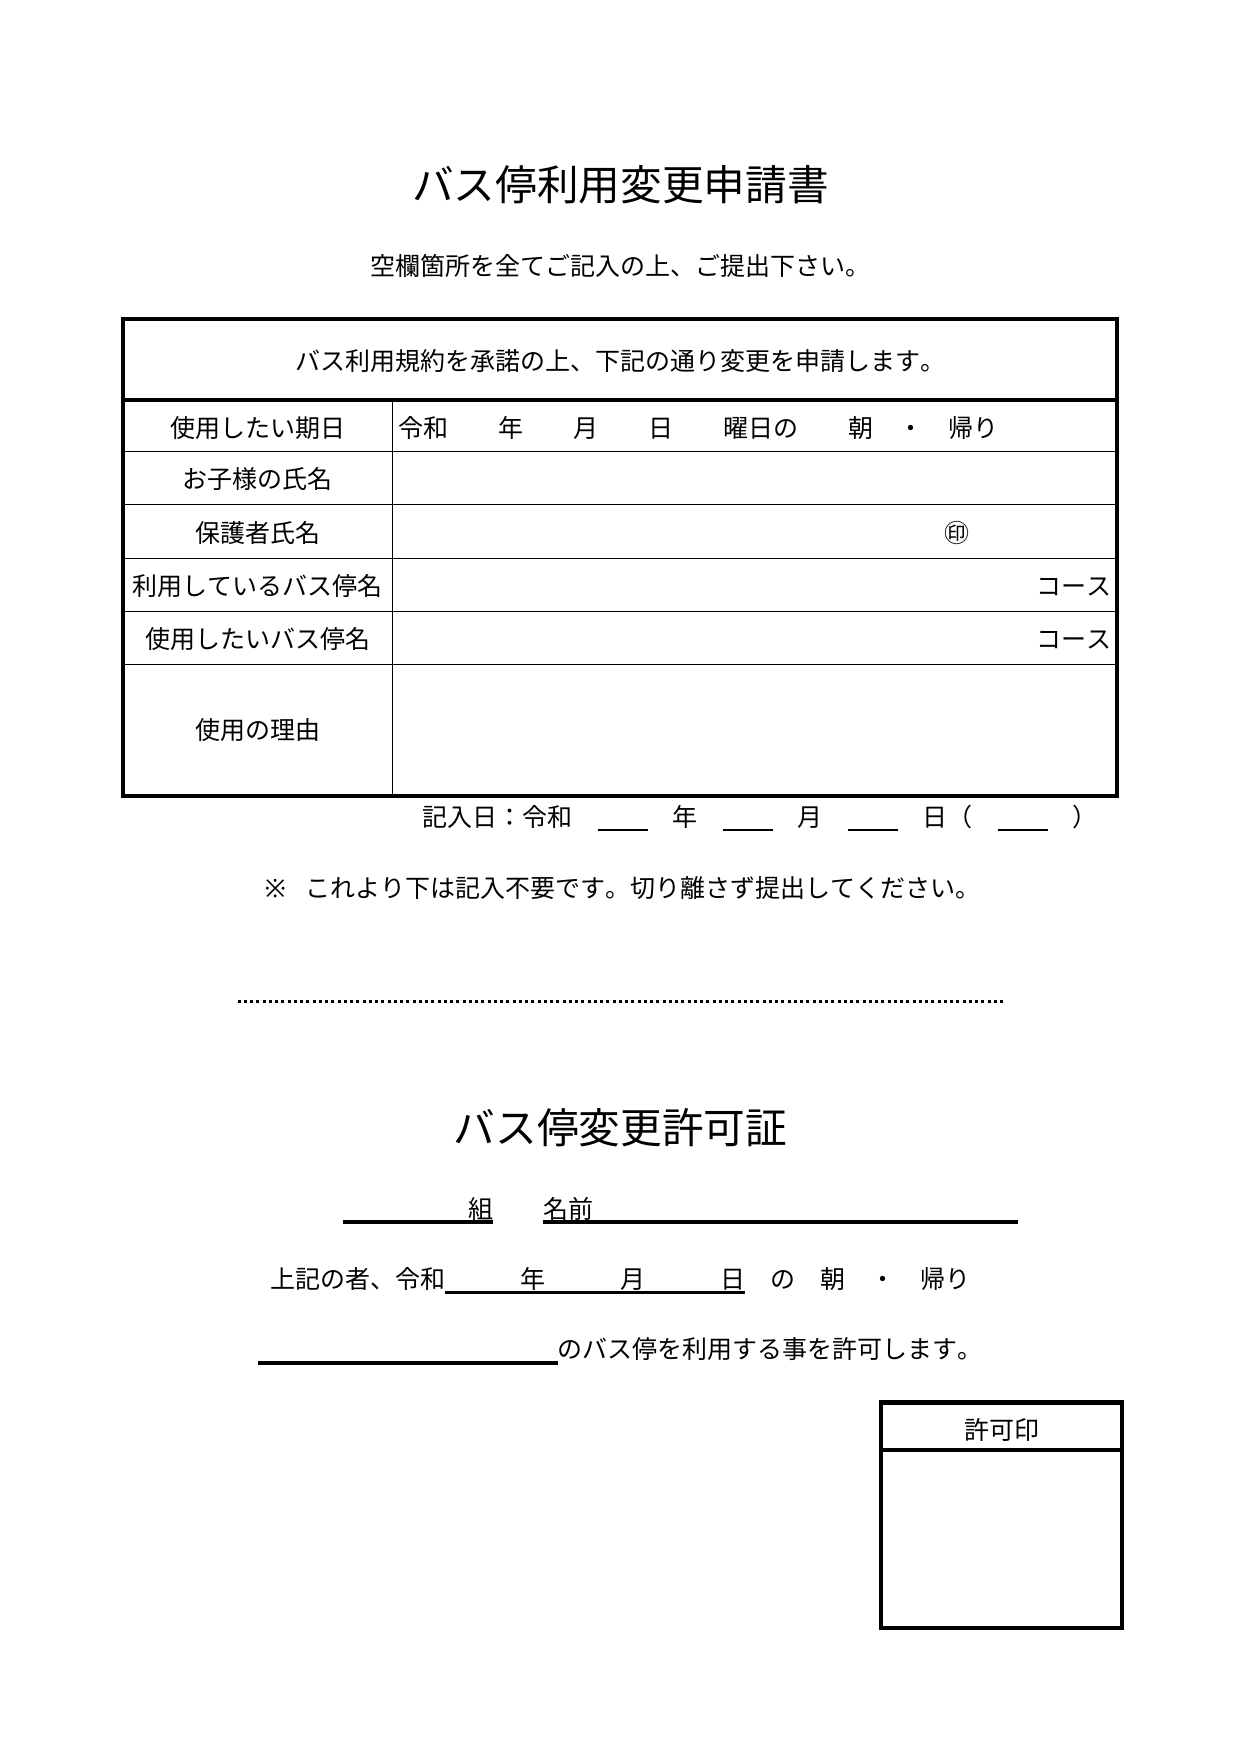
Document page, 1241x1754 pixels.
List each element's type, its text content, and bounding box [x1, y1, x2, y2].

table_cell お子様の氏名 [125, 452, 392, 504]
table_cell [393, 559, 984, 611]
text 組 名前 [118, 1189, 1122, 1226]
table_cell 使用したい期日 [125, 402, 392, 451]
table_cell コース [984, 612, 1115, 664]
table_cell [393, 505, 939, 557]
text ※ これより下は記入不要です。切り離さず提出してください。 [118, 868, 1122, 904]
text 空欄箇所を全てご記入の上、ご提出下さい。 [118, 247, 1122, 283]
text 上記の者、令和 年 月 日 の 朝 ・ 帰り [118, 1260, 1122, 1296]
table_cell 使用したいバス停名 [125, 612, 392, 664]
table_cell 令和 年 月 日 曜日の 朝 ・ 帰り [393, 402, 1115, 451]
text のバス停を利用する事を許可します。 [118, 1330, 1122, 1366]
table_cell [393, 665, 1115, 794]
table_cell 保護者氏名 [125, 505, 392, 557]
table_cell [393, 612, 984, 664]
text バス停利用変更申請書 [118, 152, 1122, 212]
table_cell [883, 1452, 1120, 1626]
table_header バス利用規約を承諾の上、下記の通り変更を申請します。 [125, 321, 1115, 398]
text バス停変更許可証 [118, 1095, 1122, 1155]
table_header 許可印 [883, 1405, 1120, 1448]
table_cell 使用の理由 [125, 665, 392, 794]
table_cell [393, 452, 1115, 504]
table_cell ㊞ [939, 505, 1115, 557]
table_cell 利用しているバス停名 [125, 559, 392, 611]
table_cell コース [984, 559, 1115, 611]
text 記入日：令和 年 月 日（ ） [118, 798, 1122, 834]
